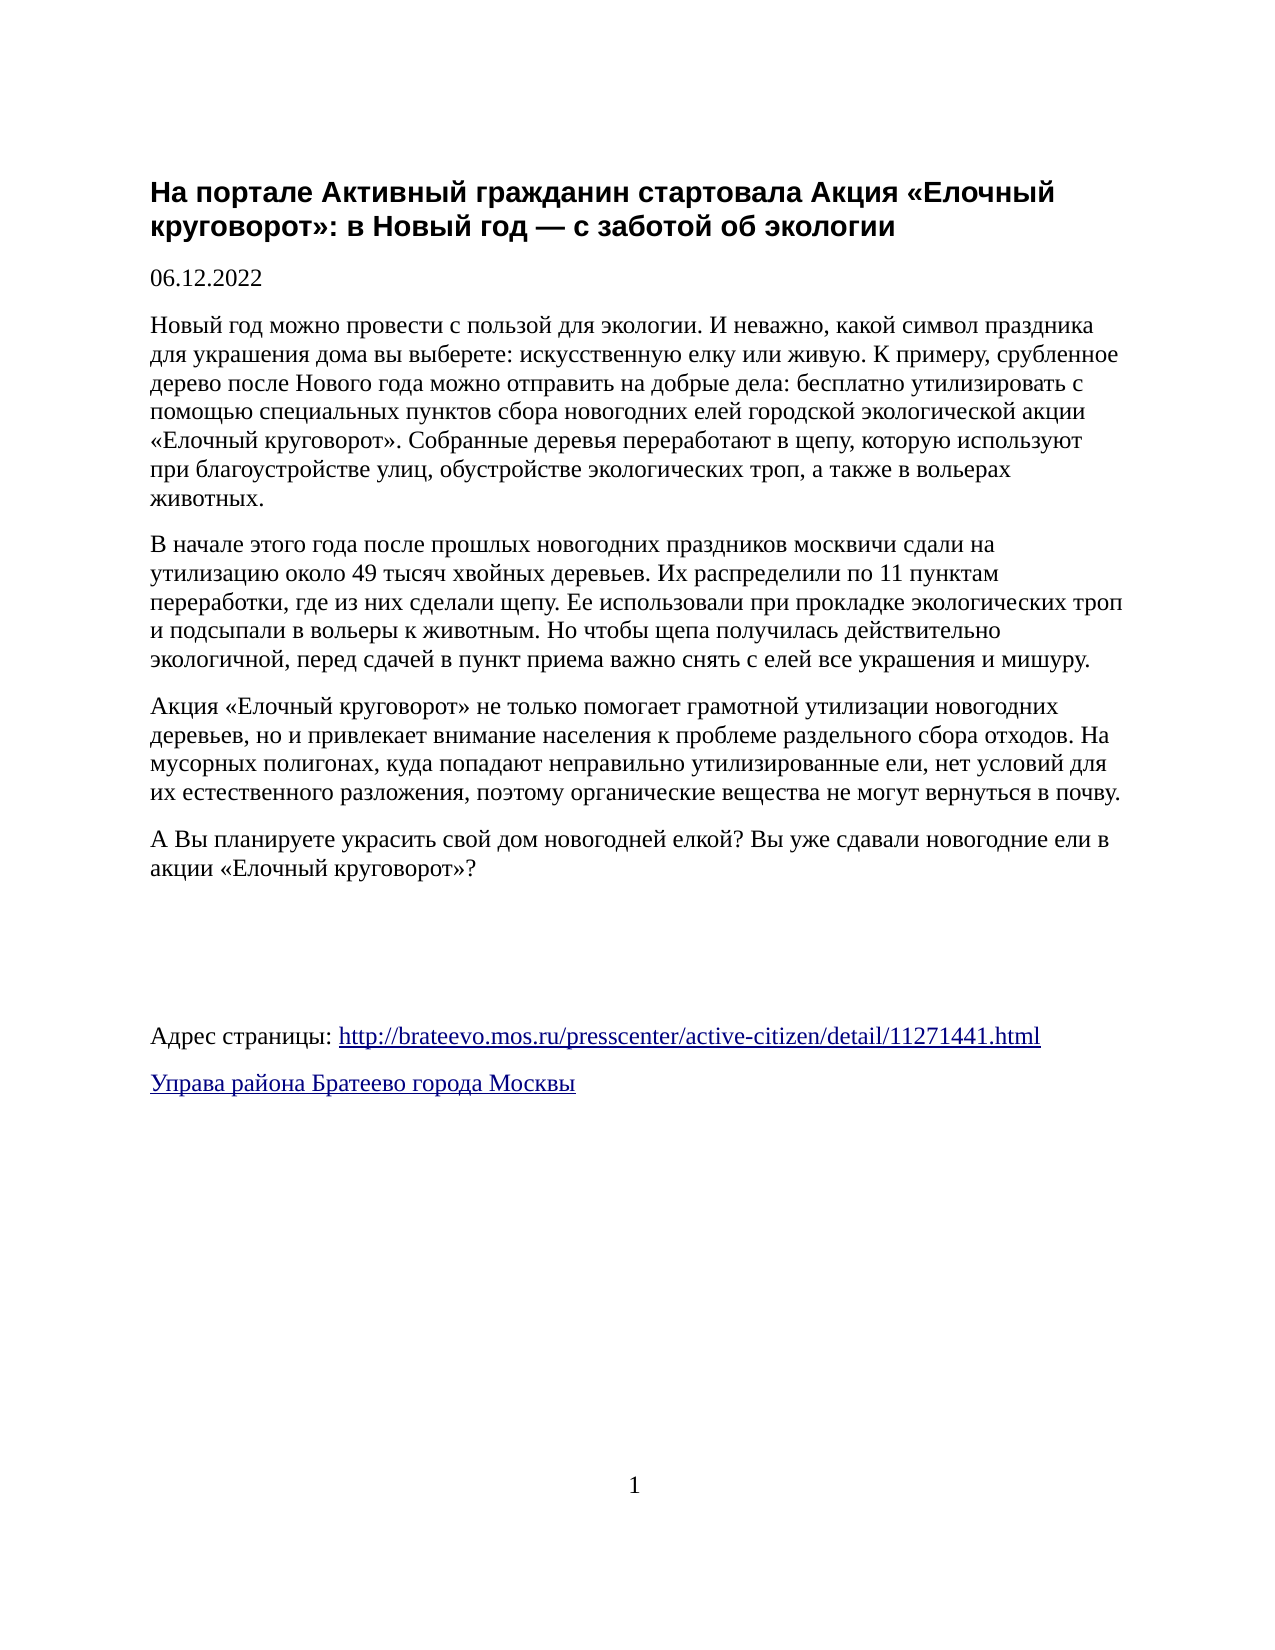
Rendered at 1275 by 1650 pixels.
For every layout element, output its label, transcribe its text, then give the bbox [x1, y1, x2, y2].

text Новый год можно провести с пользой для экологии. И неважно, какой символ праздника для украшения дома вы выберете: искусственную елку или живую. К примеру, срубленное дерево после Нового года можно отправить на добрые дела: бесплатно утилизировать с помощью специальных пунктов сбора новогодних елей городской экологической акции «Елочный круговорот». Собранные деревья переработают в щепу, которую используют при благоустройстве улиц, обустройстве экологических троп, а также в вольерах животных. [150, 310, 1125, 511]
subtitle На портале Активный гражданин стартовала Акция «Елочный круговорот»: в Новый год — с заботой об экологии [150, 175, 1125, 242]
text Акция «Елочный круговорот» не только помогает грамотной утилизации новогодних деревьев, но и привлекает внимание населения к проблеме раздельного сбора отходов. На мусорных полигонах, куда попадают неправильно утилизированные ели, нет условий для их естественного разложения, поэтому органические вещества не могут вернуться в почву. [150, 691, 1125, 806]
text Адрес страницы: http://brateevo.mos.ru/presscenter/active-citizen/detail/11271441.html [150, 1021, 1125, 1050]
text Управа района Братеево города Москвы [150, 1068, 1125, 1097]
text А Вы планируете украсить свой дом новогодней елкой? Вы уже сдавали новогодние ели в акции «Елочный круговорот»? [150, 824, 1125, 881]
text 06.12.2022 [150, 263, 1125, 292]
text В начале этого года после прошлых новогодних праздников москвичи сдали на утилизацию около 49 тысяч хвойных деревьев. Их распределили по 11 пунктам переработки, где из них сделали щепу. Ее использовали при прокладке экологических троп и подсыпали в вольеры к животным. Но чтобы щепа получилась действительно экологичной, перед сдачей в пункт приема важно снять с елей все украшения и мишуру. [150, 529, 1125, 673]
